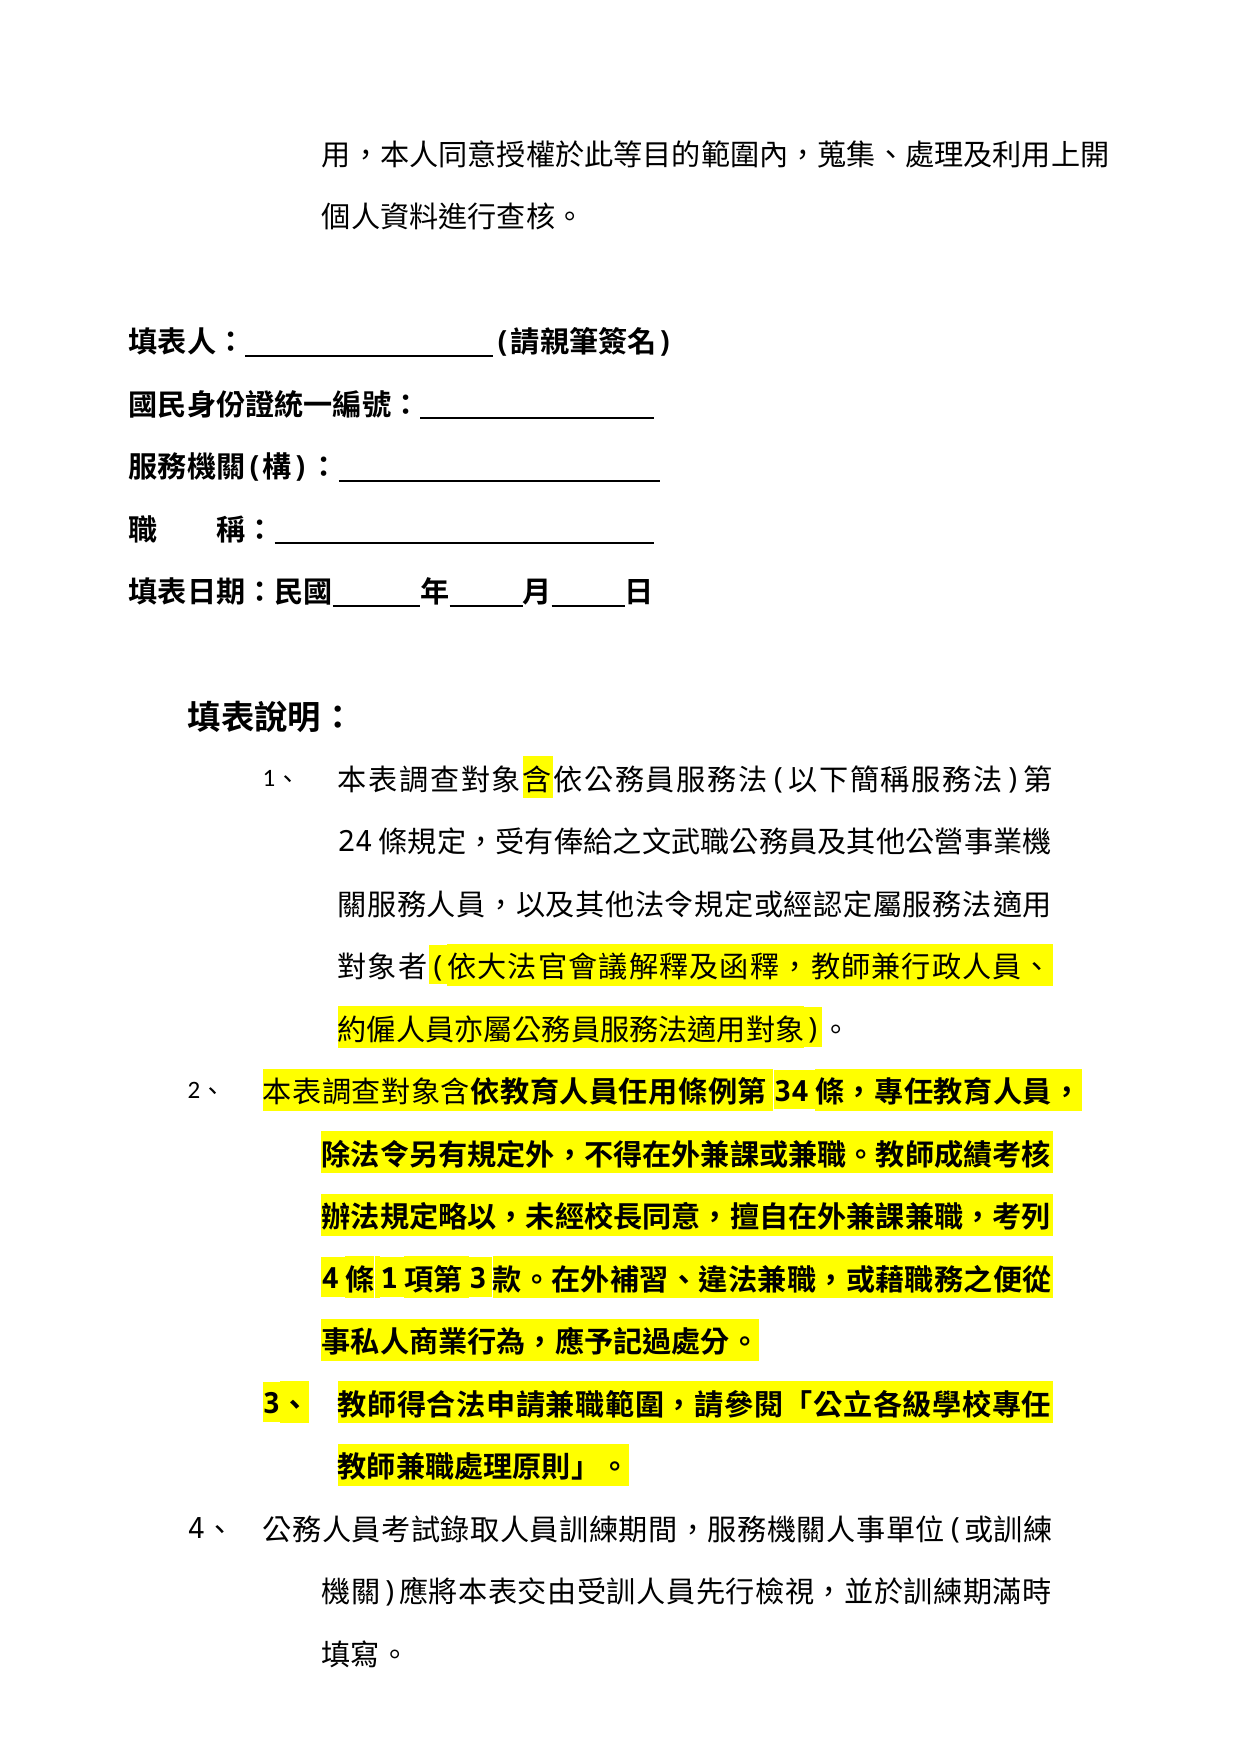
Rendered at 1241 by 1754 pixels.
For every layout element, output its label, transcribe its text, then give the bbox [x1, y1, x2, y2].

text 填表說明： [187, 673, 1053, 736]
list 教師得合法申請兼職範圍，請參閱「公立各級學校專任教師兼職處理原則」。 [262, 1361, 1053, 1486]
text 填表人： (請親筆簽名) [128, 298, 1053, 361]
text 國民身份證統一編號： [128, 361, 1053, 423]
list 公務人員考試錄取人員訓練期間，服務機關人事單位(或訓練機關)應將本表交由受訓人員先行檢視，並於訓練期滿時填寫。 [187, 1486, 1053, 1673]
list 本表調查對象含依教育人員任用條例第34條，專任教育人員，除法令另有規定外，不得在外兼課或兼職。教師成績考核辦法規定略以，未經校長同意，擅自在外兼課兼職，考列4條1項第3款。在外補習、違法兼職，或藉職務之便從事私人商業行為，應予記過處分。 [187, 1048, 1053, 1361]
text 職 稱： [128, 486, 1053, 548]
text 服務機關(構)： [128, 423, 1053, 486]
text 填表日期：民國 年 月 日 [128, 548, 1053, 611]
list 本表調查對象含依公務員服務法(以下簡稱服務法)第24條規定，受有俸給之文武職公務員及其他公營事業機關服務人員，以及其他法令規定或經認定屬服務法適用對象者(依大法官會議解釋及函釋，教師兼行政人員、約僱人員亦屬公務員服務法適用對象)。 [262, 736, 1053, 1048]
list 用，本人同意授權於此等目的範圍內，蒐集、處理及利用上開個人資料進行查核。 [202, 111, 1118, 236]
